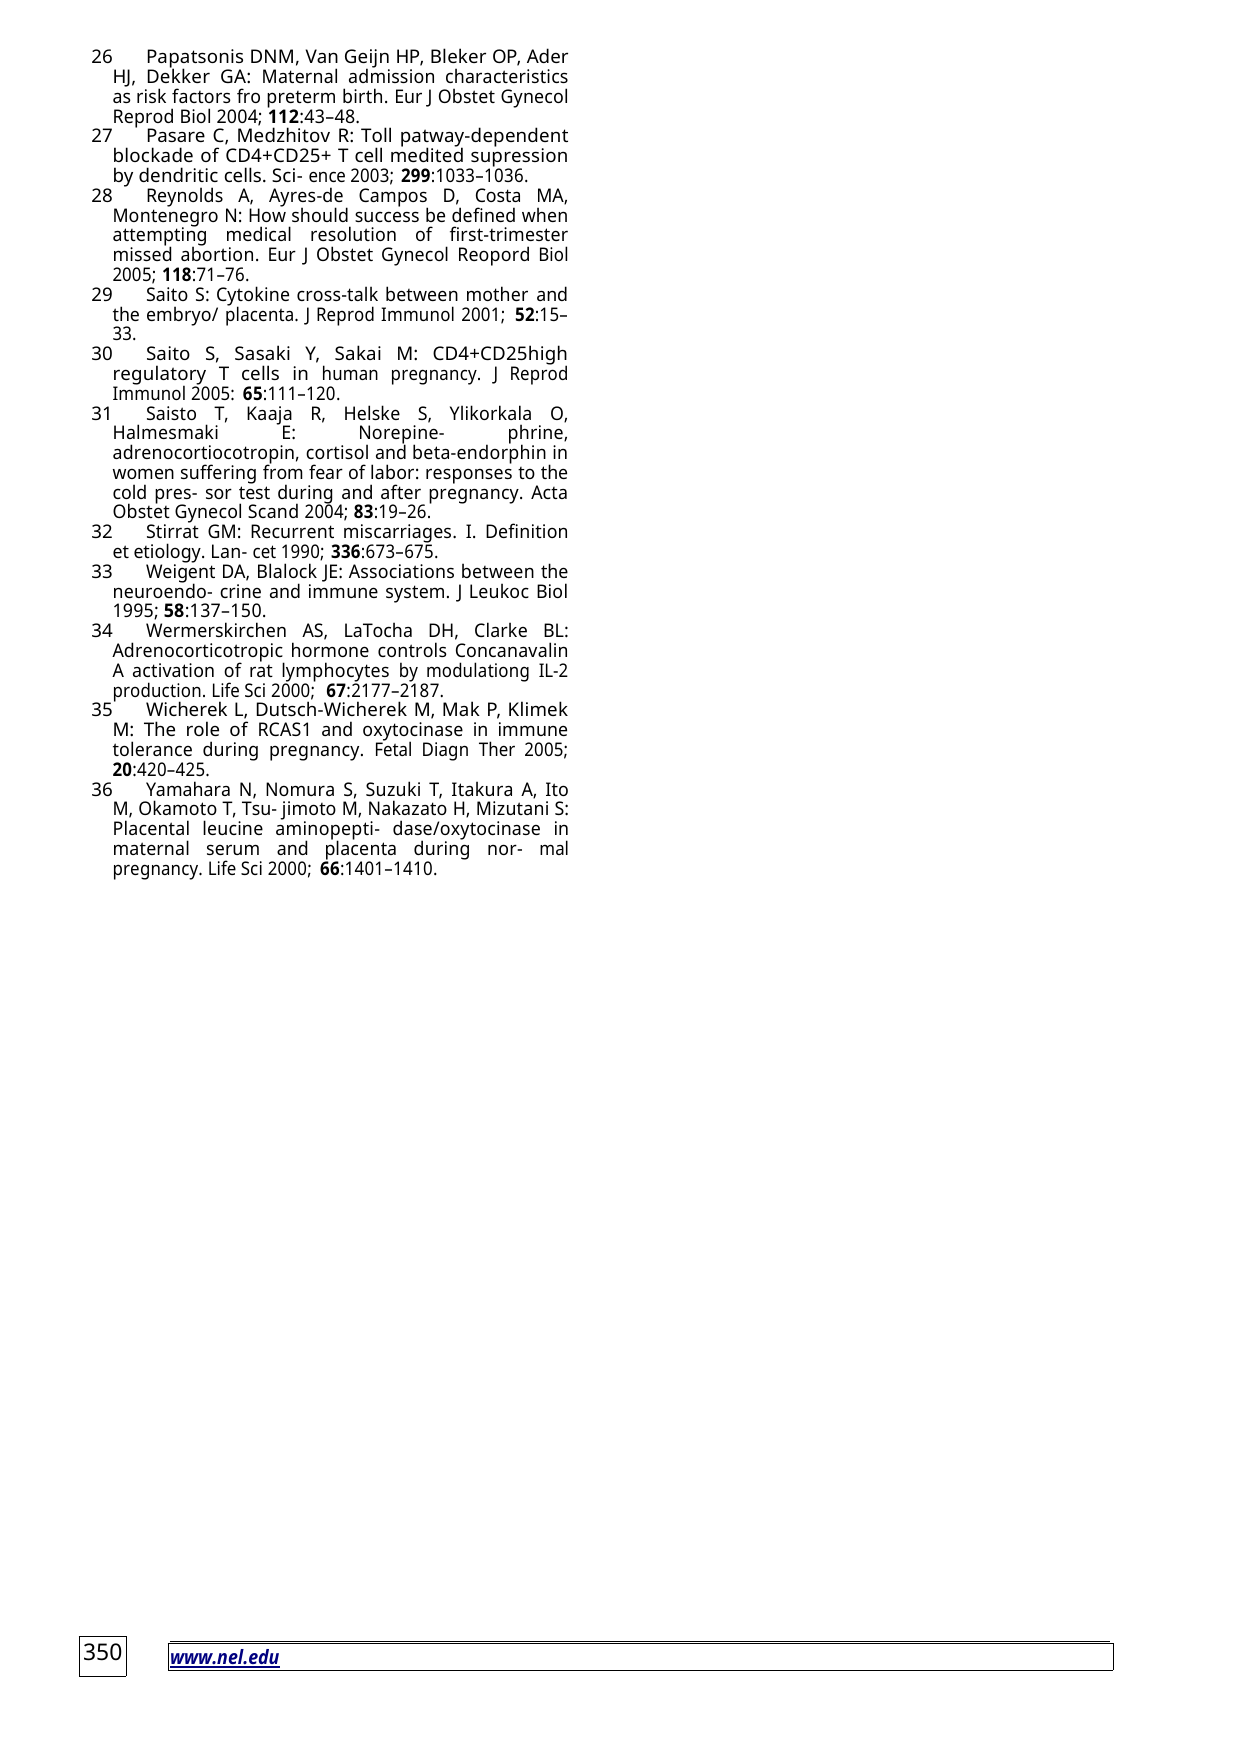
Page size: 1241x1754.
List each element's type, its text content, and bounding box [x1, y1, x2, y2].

list Saito S: Cytokine cross-talk between mother and the embryo/ placenta. J Reprod Immunol 2001; 52:15–33. [91, 285, 568, 345]
list Yamahara N, Nomura S, Suzuki T, Itakura A, Ito M, Okamoto T, Tsu- jimoto M, Nakazato H, Mizutani S: Placental leucine aminopepti- dase/oxytocinase in maternal serum and placenta during nor- mal pregnancy. Life Sci 2000; 66:1401–1410. [91, 780, 569, 879]
list Wermerskirchen AS, LaTocha DH, Clarke BL: Adrenocorticotropic hormone controls Concanavalin A activation of rat lymphocytes by modulationg IL-2 production. Life Sci 2000; 67:2177–2187. [91, 622, 569, 701]
list Wicherek L, Dutsch-Wicherek M, Mak P, Klimek M: The role of RCAS1 and oxytocinase in immune tolerance during pregnancy. Fetal Diagn Ther 2005; 20:420–425. [91, 701, 568, 780]
list Reynolds A, Ayres-de Campos D, Costa MA, Montenegro N: How should success be defined when attempting medical resolution of first-trimester missed abortion. Eur J Obstet Gynecol Reopord Biol 2005; 118:71–76. [91, 186, 568, 285]
list Papatsonis DNM, Van Geijn HP, Bleker OP, Ader HJ, Dekker GA: Maternal admission characteristics as risk factors fro preterm birth. Eur J Obstet Gynecol Reprod Biol 2004; 112:43–48. [91, 48, 568, 127]
list Saito S, Sasaki Y, Sakai M: CD4+CD25high regulatory T cells in human pregnancy. J Reprod Immunol 2005: 65:111–120. [91, 345, 568, 404]
list Saisto T, Kaaja R, Helske S, Ylikorkala O, Halmesmaki E: Norepine- phrine, adrenocortiocotropin, cortisol and beta-endorphin in women suffering from fear of labor: responses to the cold pres- sor test during and after pregnancy. Acta Obstet Gynecol Scand 2004; 83:19–26. [91, 404, 568, 523]
list Pasare C, Medzhitov R: Toll patway-dependent blockade of CD4+CD25+ T cell medited supression by dendritic cells. Sci- ence 2003; 299:1033–1036. [91, 127, 568, 186]
list Weigent DA, Blalock JE: Associations between the neuroendo- crine and immune system. J Leukoc Biol 1995; 58:137–150. [91, 562, 568, 622]
list Stirrat GM: Recurrent miscarriages. I. Definition et etiology. Lan- cet 1990; 336:673–675. [91, 523, 568, 562]
